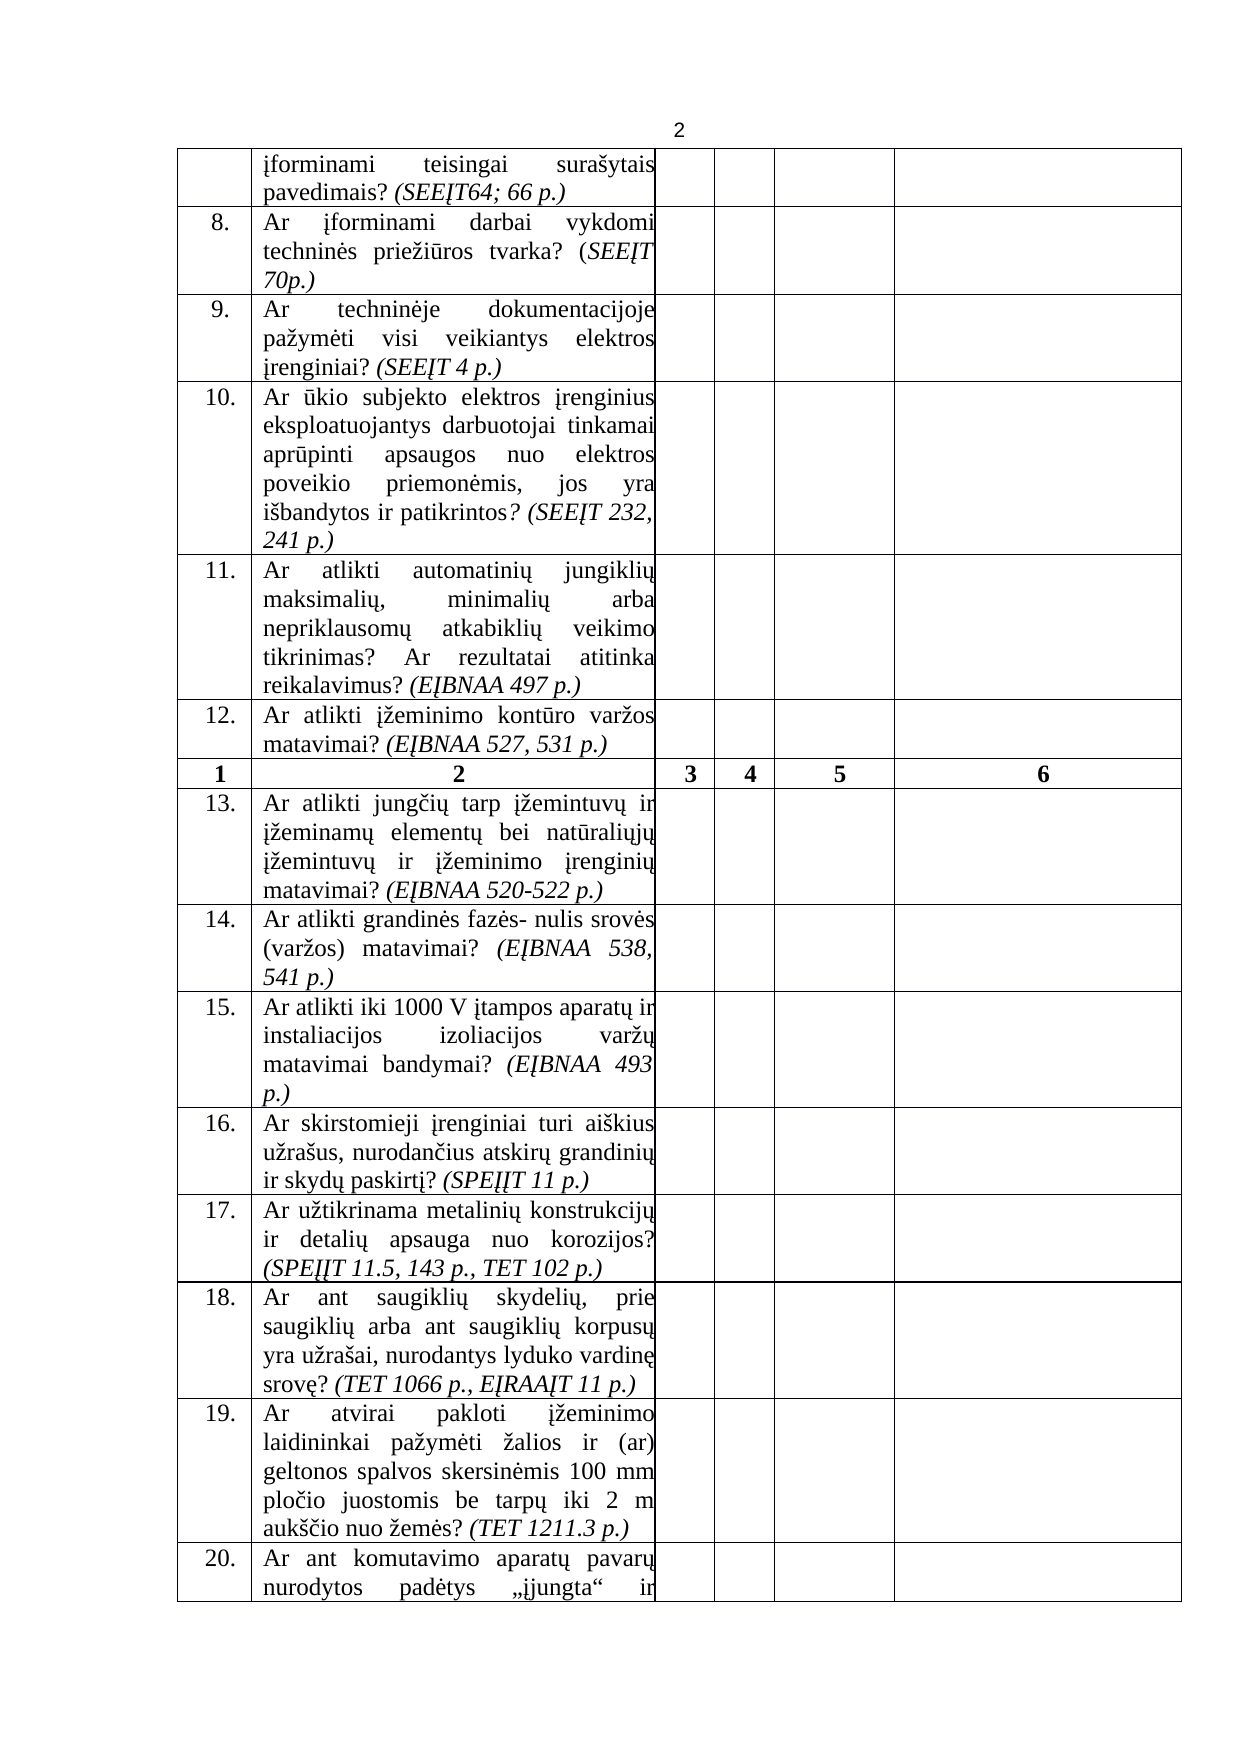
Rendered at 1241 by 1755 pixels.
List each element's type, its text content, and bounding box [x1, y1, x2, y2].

table_cell [656, 382, 714, 554]
table_cell [895, 1283, 1181, 1397]
table_cell [775, 905, 894, 991]
table_cell [895, 149, 1181, 206]
table_cell 15. [178, 992, 251, 1107]
table_cell [895, 1399, 1181, 1542]
table_cell 1 [178, 759, 251, 787]
table_cell 4 [715, 759, 774, 787]
table_cell 19. [178, 1399, 251, 1542]
table_cell [775, 1108, 894, 1194]
table_cell [715, 789, 774, 903]
table_cell [895, 789, 1181, 903]
table_cell [656, 700, 714, 758]
table_cell [775, 992, 894, 1107]
table_cell [715, 382, 774, 554]
table_cell [715, 1108, 774, 1194]
table_cell [656, 149, 714, 206]
table_cell [656, 555, 714, 699]
table_cell [656, 789, 714, 903]
table_cell Ar atlikti grandinės fazės- nulis srovės (varžos) matavimai? (EĮBNAA 538, 541 p.) [252, 905, 654, 991]
table_cell 16. [178, 1108, 251, 1194]
table_cell [775, 700, 894, 758]
table_cell [715, 555, 774, 699]
table_cell [715, 295, 774, 381]
table_cell [895, 555, 1181, 699]
table_cell [775, 555, 894, 699]
table_cell 20. [178, 1543, 251, 1601]
table_cell Ar atlikti iki 1000 V įtampos aparatų ir instaliacijos izoliacijos varžų matavimai bandymai? (EĮBNAA 493 p.) [252, 992, 654, 1107]
table_cell [715, 207, 774, 293]
table_cell [775, 1283, 894, 1397]
table_cell [656, 992, 714, 1107]
table_cell Ar atlikti automatinių jungiklių maksimalių, minimalių arba nepriklausomų atkabiklių veikimo tikrinimas? Ar rezultatai atitinka reikalavimus? (EĮBNAA 497 p.) [252, 555, 654, 699]
table_cell 6 [895, 759, 1181, 787]
table_cell [656, 1543, 714, 1601]
table_cell 17. [178, 1195, 251, 1281]
table_cell 2 [252, 759, 654, 787]
table_cell [775, 207, 894, 293]
table_cell 10. [178, 382, 251, 554]
table_cell Ar ant saugiklių skydelių, prie saugiklių arba ant saugiklių korpusų yra užrašai, nurodantys lyduko vardinę srovę? (TET 1066 p., EĮRAAĮT 11 p.) [252, 1283, 654, 1397]
table_cell 11. [178, 555, 251, 699]
table_cell [775, 1195, 894, 1281]
table_cell 8. [178, 207, 251, 293]
table_cell 13. [178, 789, 251, 903]
table_cell Ar ūkio subjekto elektros įrenginius eksploatuojantys darbuotojai tinkamai aprūpinti apsaugos nuo elektros poveikio priemonėmis, jos yra išbandytos ir patikrintos? (SEEĮT 232, 241 p.) [252, 382, 654, 554]
table_cell [775, 295, 894, 381]
table_cell 9. [178, 295, 251, 381]
table_cell [895, 1195, 1181, 1281]
table_cell [715, 700, 774, 758]
table_cell [775, 149, 894, 206]
table_cell [895, 382, 1181, 554]
table_cell [715, 1543, 774, 1601]
table_cell [775, 382, 894, 554]
table_cell [715, 1399, 774, 1542]
table_cell [656, 1283, 714, 1397]
table_cell [715, 149, 774, 206]
table_cell [715, 1195, 774, 1281]
table_cell [895, 1543, 1181, 1601]
table_cell [895, 905, 1181, 991]
table_cell [895, 1108, 1181, 1194]
table_cell Ar atvirai pakloti įžeminimo laidininkai pažymėti žalios ir (ar) geltonos spalvos skersinėmis 100 mm pločio juostomis be tarpų iki 2 m aukščio nuo žemės? (TET 1211.3 p.) [252, 1399, 654, 1542]
table_cell 12. [178, 700, 251, 758]
table_cell [656, 295, 714, 381]
table_cell [715, 992, 774, 1107]
table_cell [656, 905, 714, 991]
table_cell 5 [775, 759, 894, 787]
table_cell Ar atlikti jungčių tarp įžemintuvų ir įžeminamų elementų bei natūraliųjų įžemintuvų ir įžeminimo įrenginių matavimai? (EĮBNAA 520-522 p.) [252, 789, 654, 903]
table_cell [775, 1543, 894, 1601]
table_cell [656, 1399, 714, 1542]
table_cell Ar įforminami darbai vykdomi techninės priežiūros tvarka? (SEEĮT 70p.) [252, 207, 654, 293]
table_cell [656, 1195, 714, 1281]
table_cell [895, 295, 1181, 381]
table_cell [656, 207, 714, 293]
table_cell 18. [178, 1283, 251, 1397]
table_cell Ar atlikti įžeminimo kontūro varžos matavimai? (EĮBNAA 527, 531 p.) [252, 700, 654, 758]
table_cell [715, 905, 774, 991]
table_cell Ar techninėje dokumentacijoje pažymėti visi veikiantys elektros įrenginiai? (SEEĮT 4 p.) [252, 295, 654, 381]
table_cell 3 [656, 759, 714, 787]
table_cell [775, 1399, 894, 1542]
table_cell [656, 1108, 714, 1194]
table_cell įforminami teisingai surašytais pavedimais? (SEEĮT64; 66 p.) [252, 149, 654, 206]
table_cell Ar ant komutavimo aparatų pavarų nurodytos padėtys „įjungta“ ir [252, 1543, 654, 1601]
table_cell Ar užtikrinama metalinių konstrukcijų ir detalių apsauga nuo korozijos? (SPEĮĮT 11.5, 143 p., TET 102 p.) [252, 1195, 654, 1281]
table_cell Ar skirstomieji įrenginiai turi aiškius užrašus, nurodančius atskirų grandinių ir skydų paskirtį? (SPEĮĮT 11 p.) [252, 1108, 654, 1194]
table_cell 14. [178, 905, 251, 991]
table_cell [895, 700, 1181, 758]
table_cell [178, 149, 251, 206]
table_cell [895, 992, 1181, 1107]
table_cell [775, 789, 894, 903]
table_cell [715, 1283, 774, 1397]
table_cell [895, 207, 1181, 293]
